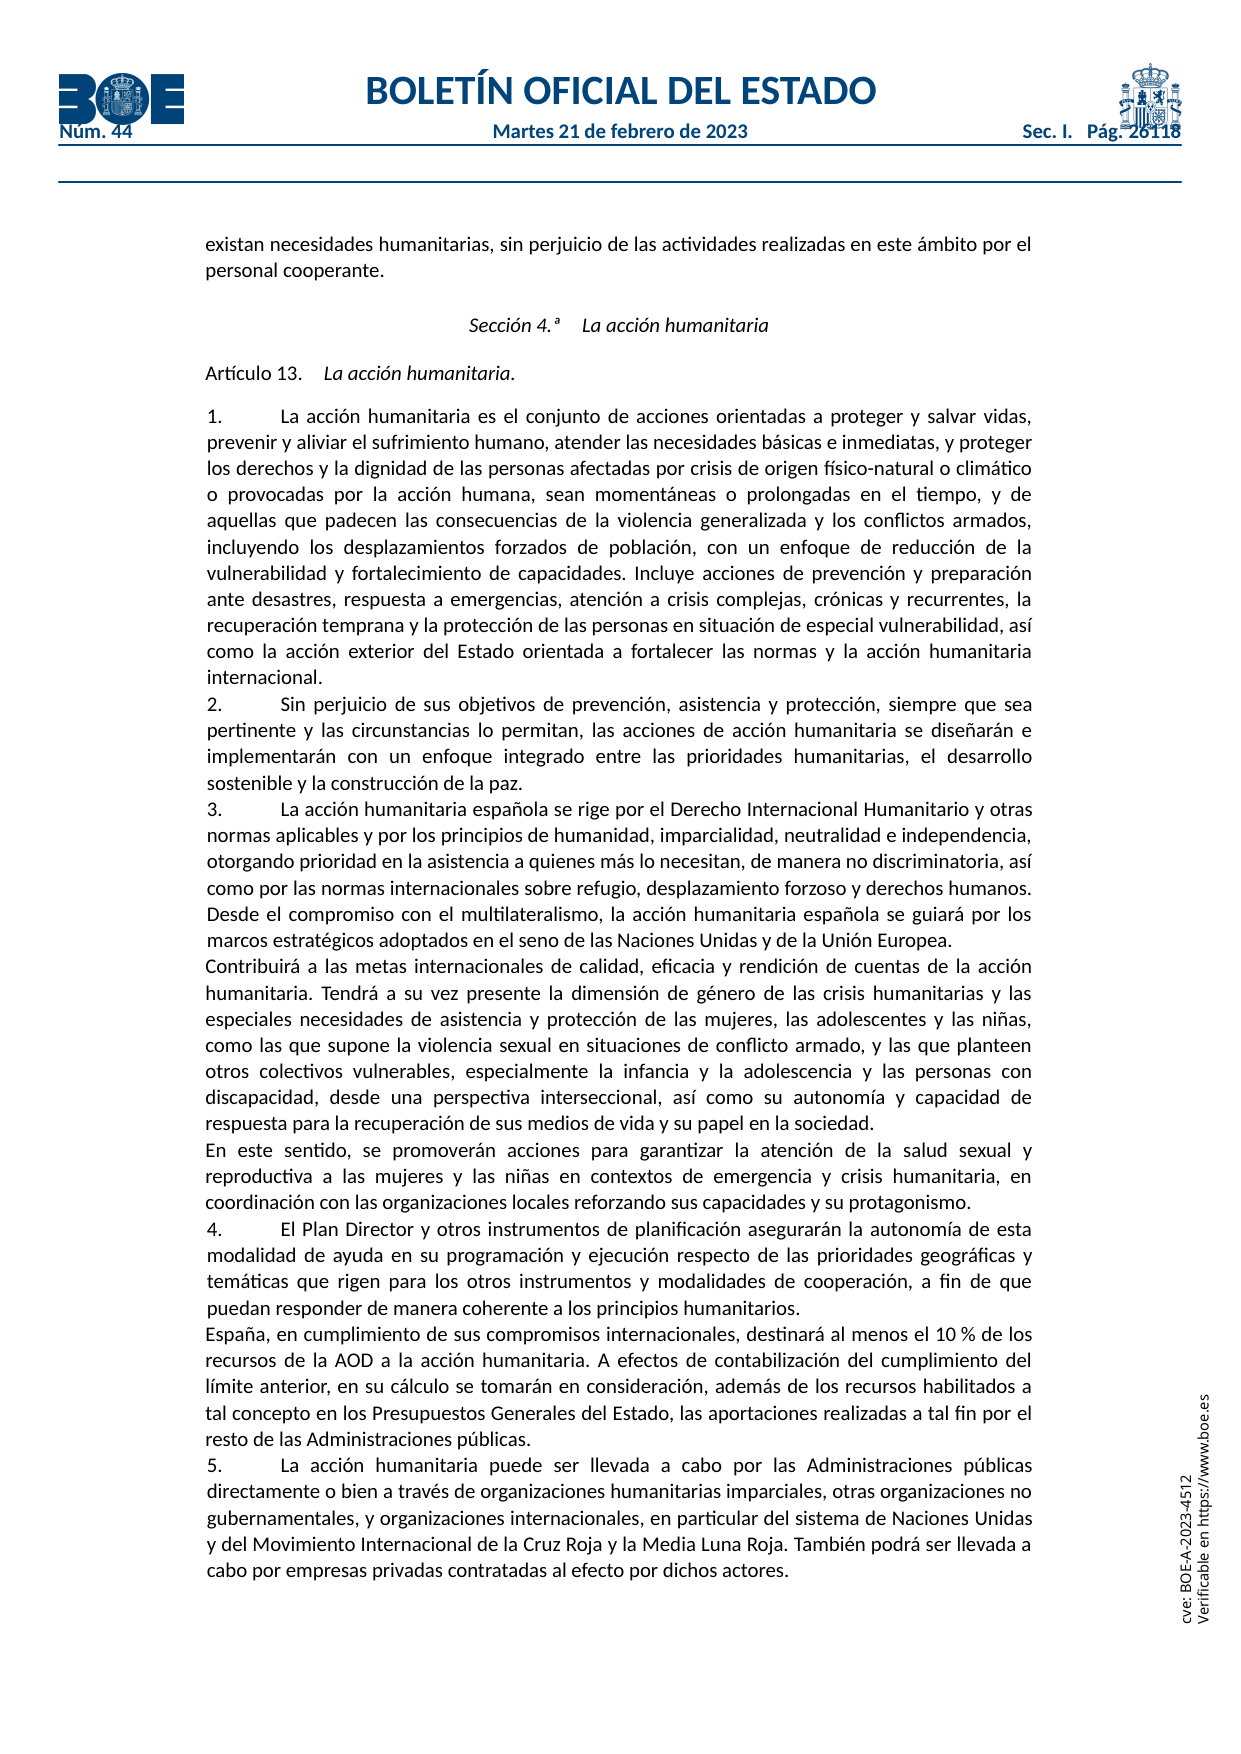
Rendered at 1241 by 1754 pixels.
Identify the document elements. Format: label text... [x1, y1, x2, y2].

list El Plan Director y otros instrumentos de planificación asegurarán la autonomía de esta modalidad de ayuda en su programación y ejecución respecto de las prioridades geográficas y temáticas que rigen para los otros instrumentos y modalidades de cooperación, a fin de que puedan responder de manera coherente a los principios humanitarios. [207, 1216, 1034, 1320]
text España, en cumplimiento de sus compromisos internacionales, destinará al menos el 10 % de los recursos de la AOD a la acción humanitaria. A efectos de contabilización del cumplimiento del límite anterior, en su cálculo se tomarán en consideración, además de los recursos habilitados a tal concepto en los Presupuestos Generales del Estado, las aportaciones realizadas a tal fin por el resto de las Administraciones públicas. [205, 1321, 1034, 1451]
text Contribuirá a las metas internacionales de calidad, eficacia y rendición de cuentas de la acción humanitaria. Tendrá a su vez presente la dimensión de género de las crisis humanitarias y las especiales necesidades de asistencia y protección de las mujeres, las adolescentes y las niñas, como las que supone la violencia sexual en situaciones de conflicto armado, y las que planteen otros colectivos vulnerables, especialmente la infancia y la adolescencia y las personas con discapacidad, desde una perspectiva interseccional, así como su autonomía y capacidad de respuesta para la recuperación de sus medios de vida y su papel en la sociedad. [205, 954, 1034, 1136]
text En este sentido, se promoverán acciones para garantizar la atención de la salud sexual y reproductiva a las mujeres y las niñas en contextos de emergencia y crisis humanitaria, en coordinación con las organizaciones locales reforzando sus capacidades y su protagonismo. [205, 1137, 1034, 1215]
list La acción humanitaria puede ser llevada a cabo por las Administraciones públicas directamente o bien a través de organizaciones humanitarias imparciales, otras organizaciones no gubernamentales, y organizaciones internacionales, en particular del sistema de Naciones Unidas y del Movimiento Internacional de la Cruz Roja y la Media Luna Roja. También podrá ser llevada a cabo por empresas privadas contratadas al efecto por dichos actores. [207, 1453, 1034, 1583]
list La acción humanitaria es el conjunto de acciones orientadas a proteger y salvar vidas, prevenir y aliviar el sufrimiento humano, atender las necesidades básicas e inmediatas, y proteger los derechos y la dignidad de las personas afectadas por crisis de origen físico-natural o climático o provocadas por la acción humana, sean momentáneas o prolongadas en el tiempo, y de aquellas que padecen las consecuencias de la violencia generalizada y los conflictos armados, incluyendo los desplazamientos forzados de población, con un enfoque de reducción de la vulnerabilidad y fortalecimiento de capacidades. Incluye acciones de prevención y preparación ante desastres, respuesta a emergencias, atención a crisis complejas, crónicas y recurrentes, la recuperación temprana y la protección de las personas en situación de especial vulnerabilidad, así como la acción exterior del Estado orientada a fortalecer las normas y la acción humanitaria internacional. [207, 403, 1034, 690]
text existan necesidades humanitarias, sin perjuicio de las actividades realizadas en este ámbito por el personal cooperante. [205, 231, 1034, 283]
text Artículo 13. La acción humanitaria. [205, 361, 1034, 386]
list La acción humanitaria española se rige por el Derecho Internacional Humanitario y otras normas aplicables y por los principios de humanidad, imparcialidad, neutralidad e independencia, otorgando prioridad en la asistencia a quienes más lo necesitan, de manera no discriminatoria, así como por las normas internacionales sobre refugio, desplazamiento forzoso y derechos humanos. Desde el compromiso con el multilateralismo, la acción humanitaria española se guiará por los marcos estratégicos adoptados en el seno de las Naciones Unidas y de la Unión Europea. [207, 796, 1034, 952]
list Sin perjuicio de sus objetivos de prevención, asistencia y protección, siempre que sea pertinente y las circunstancias lo permitan, las acciones de acción humanitaria se diseñarán e implementarán con un enfoque integrado entre las prioridades humanitarias, el desarrollo sostenible y la construcción de la paz. [207, 691, 1034, 795]
text Sección 4.ª La acción humanitaria [207, 312, 1033, 337]
